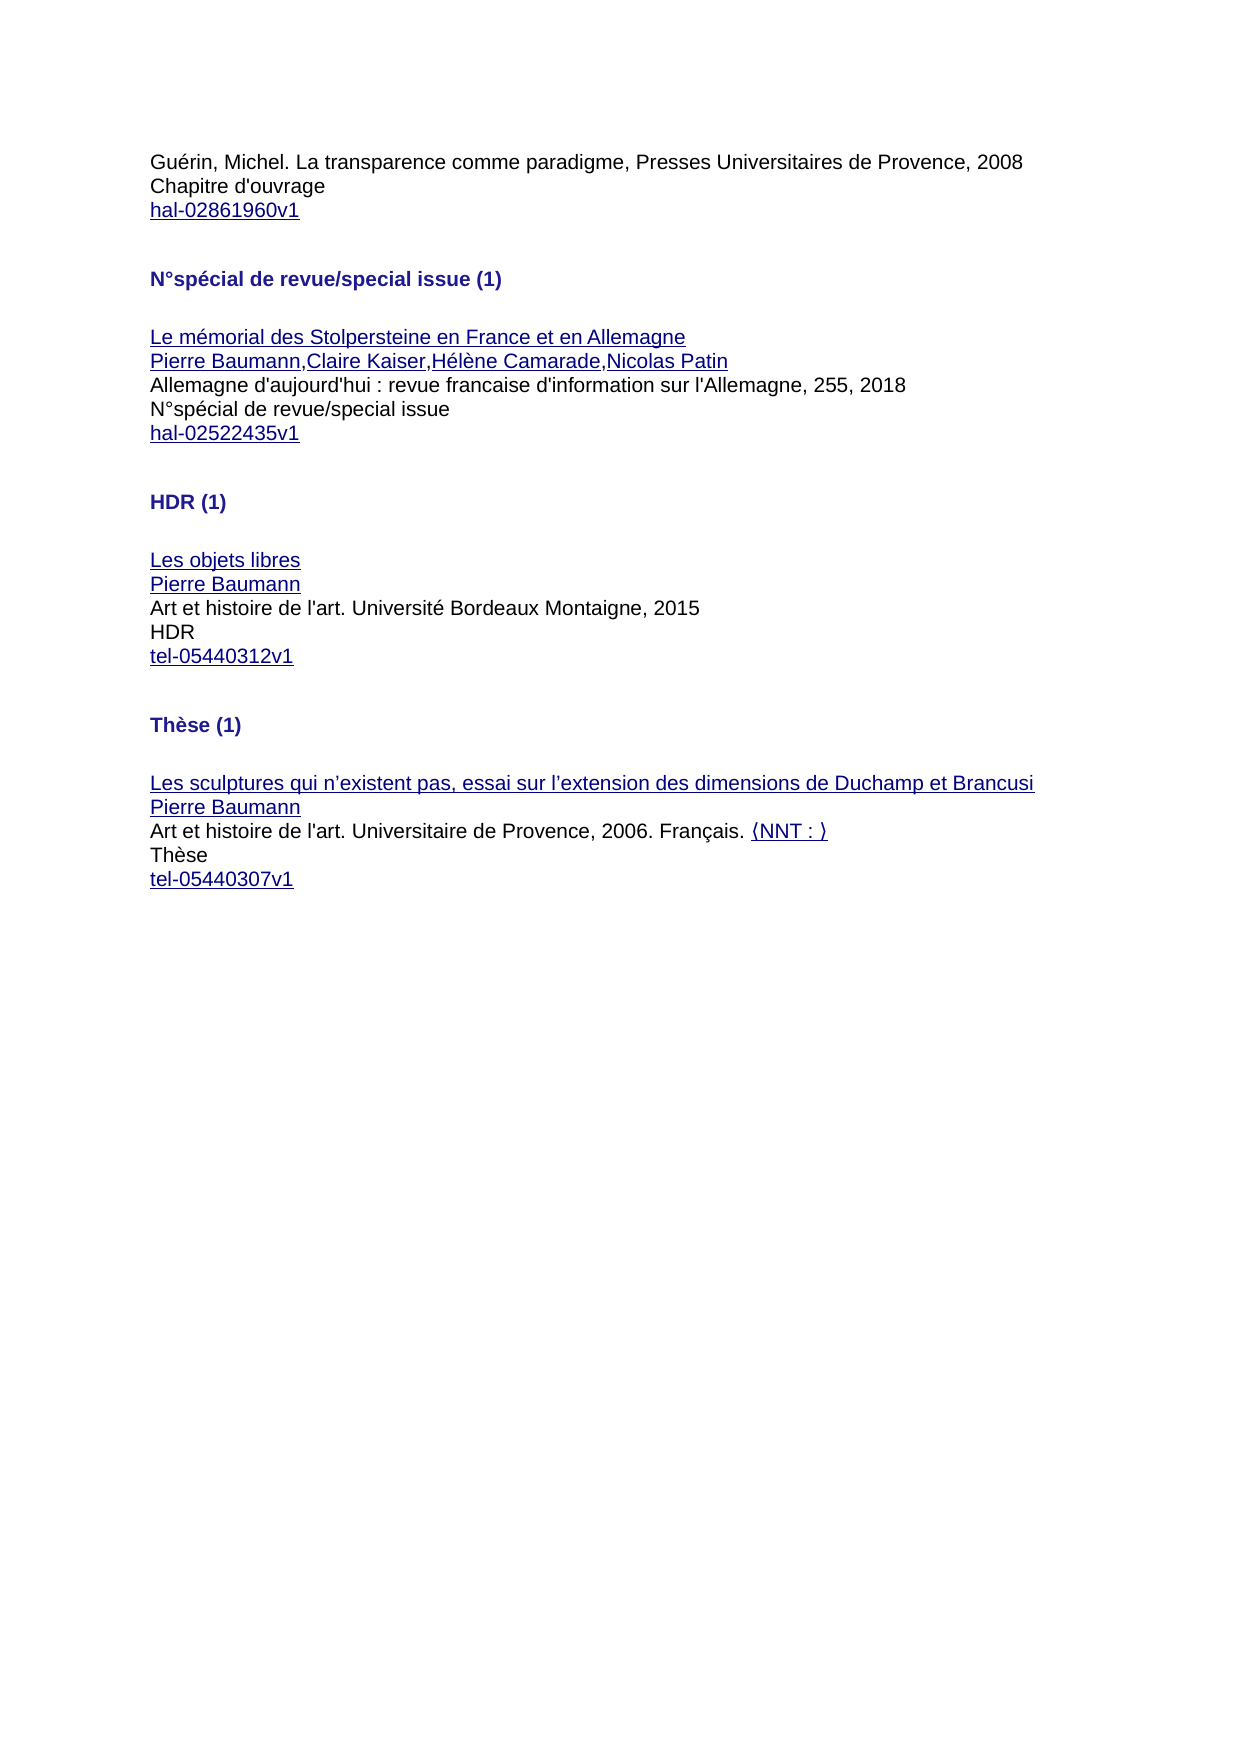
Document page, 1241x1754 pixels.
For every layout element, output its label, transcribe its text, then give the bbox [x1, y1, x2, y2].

subtitle HDR (1) [150, 489, 1090, 513]
table_header Les sculptures qui n’existent pas, essai sur l’extension des dimensions de Duchamp et Brancusi Pierre Baumann Art et histoire de l'art. Universitaire de Provence, 2006. Français. ⟨NNT : ⟩ Thèse tel-05440307v1 [150, 771, 1090, 891]
table_header Les objets libres Pierre Baumann Art et histoire de l'art. Université Bordeaux Montaigne, 2015 HDR tel-05440312v1 [150, 548, 1090, 668]
subtitle Thèse (1) [150, 712, 1090, 736]
subtitle N°spécial de revue/special issue (1) [150, 267, 1090, 291]
table_cell Guérin, Michel. La transparence comme paradigme, Presses Universitaires de Provence, 2008 Chapitre d'ouvrage hal-02861960v1 [150, 150, 1090, 222]
table_header Le mémorial des Stolpersteine en France et en Allemagne Pierre Baumann,Claire Kaiser,Hélène Camarade,Nicolas Patin Allemagne d'aujourd'hui : revue francaise d'information sur l'Allemagne, 255, 2018 N°spécial de revue/special issue hal-02522435v1 [150, 325, 1090, 445]
